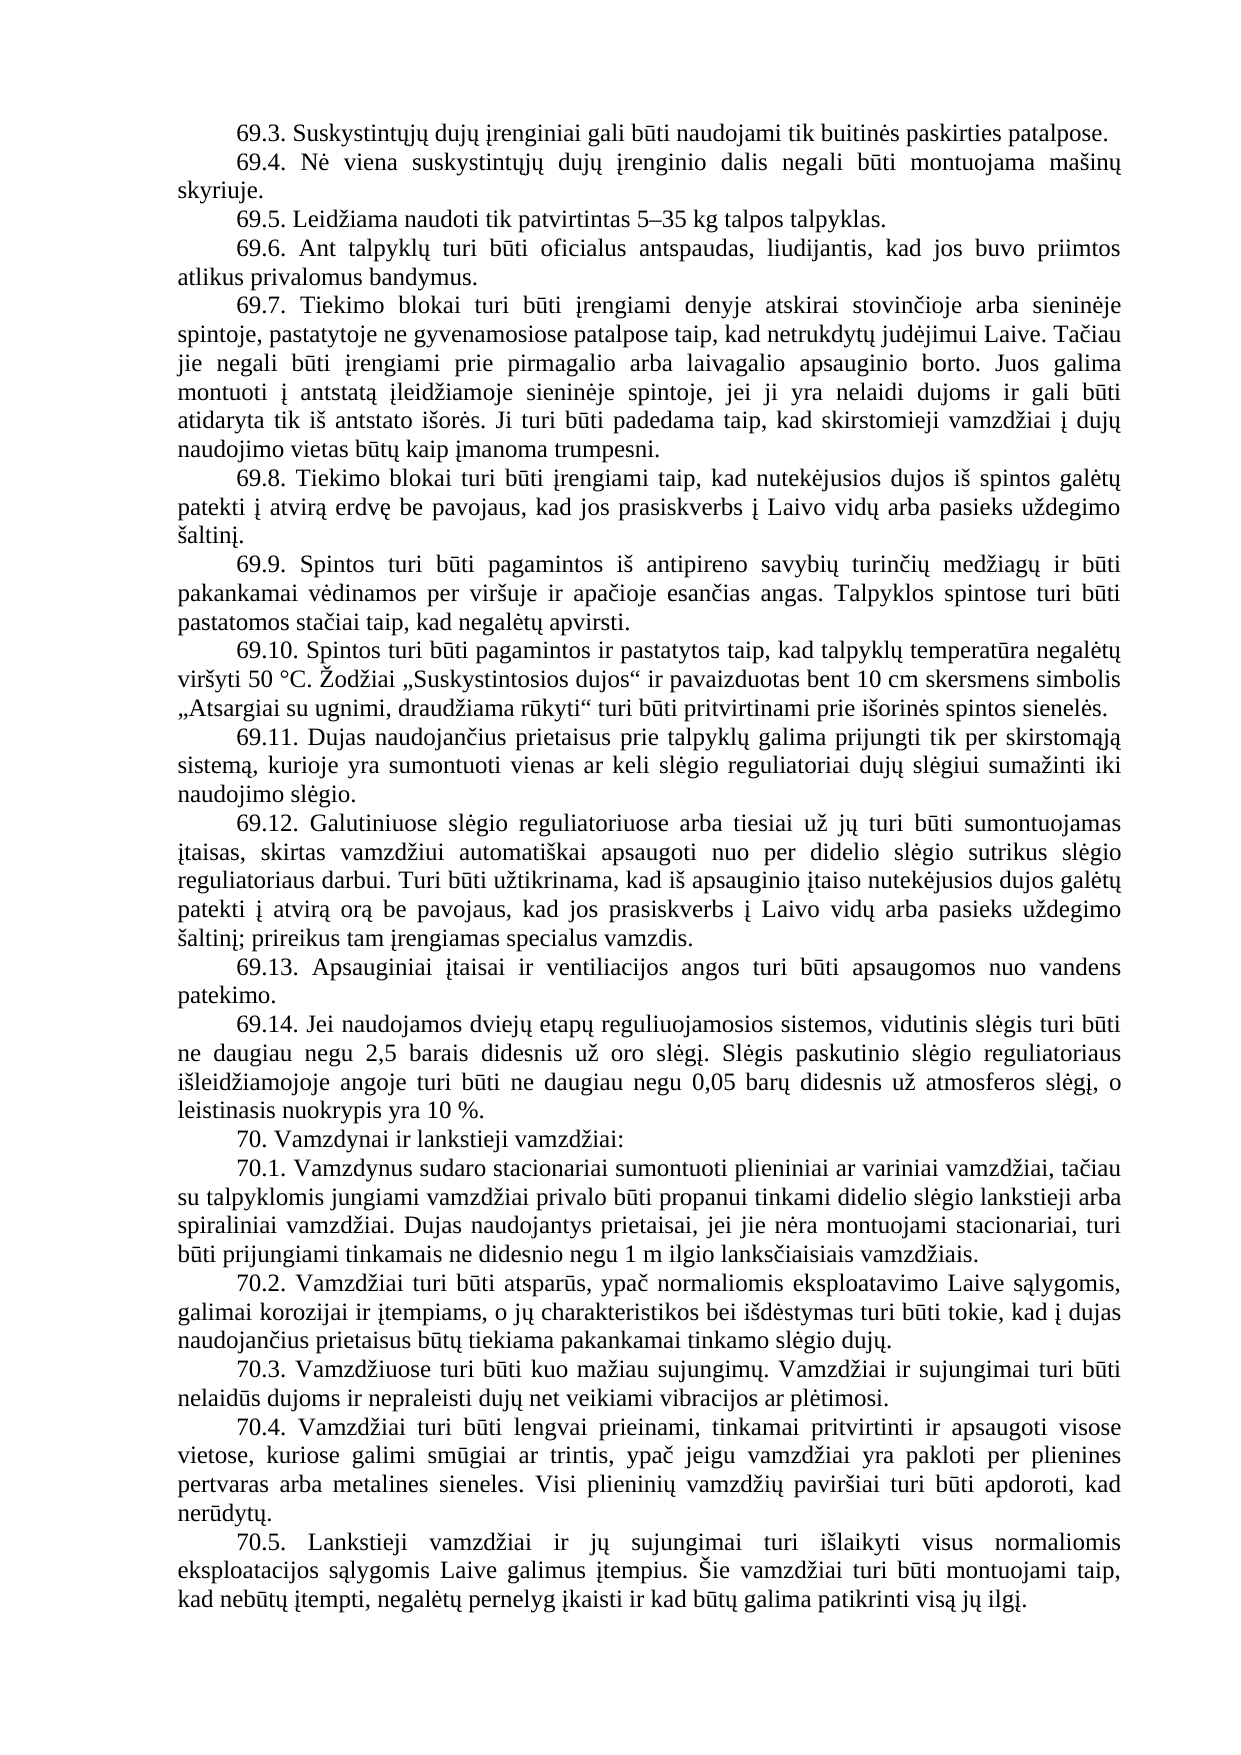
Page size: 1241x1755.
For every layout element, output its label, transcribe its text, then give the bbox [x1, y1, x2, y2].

text 69.8. Tiekimo blokai turi būti įrengiami taip, kad nutekėjusios dujos iš spintos galėtų patekti į atvirą erdvę be pavojaus, kad jos prasiskverbs į Laivo vidų arba pasieks uždegimo šaltinį. [177, 463, 1122, 549]
text 69.14. Jei naudojamos dviejų etapų reguliuojamosios sistemos, vidutinis slėgis turi būti ne daugiau negu 2,5 barais didesnis už oro slėgį. Slėgis paskutinio slėgio reguliatoriaus išleidžiamojoje angoje turi būti ne daugiau negu 0,05 barų didesnis už atmosferos slėgį, o leistinasis nuokrypis yra 10 %. [177, 1009, 1122, 1124]
text 69.5. Leidžiama naudoti tik patvirtintas 5–35 kg talpos talpyklas. [177, 204, 1122, 233]
text 70.4. Vamzdžiai turi būti lengvai prieinami, tinkamai pritvirtinti ir apsaugoti visose vietose, kuriose galimi smūgiai ar trintis, ypač jeigu vamzdžiai yra pakloti per plienines pertvaras arba metalines sieneles. Visi plieninių vamzdžių paviršiai turi būti apdoroti, kad nerūdytų. [177, 1412, 1122, 1527]
text 69.11. Dujas naudojančius prietaisus prie talpyklų galima prijungti tik per skirstomąją sistemą, kurioje yra sumontuoti vienas ar keli slėgio reguliatoriai dujų slėgiui sumažinti iki naudojimo slėgio. [177, 722, 1122, 808]
text 69.6. Ant talpyklų turi būti oficialus antspaudas, liudijantis, kad jos buvo priimtos atlikus privalomus bandymus. [177, 233, 1122, 291]
text 70.5. Lankstieji vamzdžiai ir jų sujungimai turi išlaikyti visus normaliomis eksploatacijos sąlygomis Laive galimus įtempius. Šie vamzdžiai turi būti montuojami taip, kad nebūtų įtempti, negalėtų pernelyg įkaisti ir kad būtų galima patikrinti visą jų ilgį. [177, 1527, 1122, 1613]
text 69.3. Suskystintųjų dujų įrenginiai gali būti naudojami tik buitinės paskirties patalpose. [177, 118, 1122, 147]
text 69.12. Galutiniuose slėgio reguliatoriuose arba tiesiai už jų turi būti sumontuojamas įtaisas, skirtas vamzdžiui automatiškai apsaugoti nuo per didelio slėgio sutrikus slėgio reguliatoriaus darbui. Turi būti užtikrinama, kad iš apsauginio įtaiso nutekėjusios dujos galėtų patekti į atvirą orą be pavojaus, kad jos prasiskverbs į Laivo vidų arba pasieks uždegimo šaltinį; prireikus tam įrengiamas specialus vamzdis. [177, 808, 1122, 952]
text 69.7. Tiekimo blokai turi būti įrengiami denyje atskirai stovinčioje arba sieninėje spintoje, pastatytoje ne gyvenamosiose patalpose taip, kad netrukdytų judėjimui Laive. Tačiau jie negali būti įrengiami prie pirmagalio arba laivagalio apsauginio borto. Juos galima montuoti į antstatą įleidžiamoje sieninėje spintoje, jei ji yra nelaidi dujoms ir gali būti atidaryta tik iš antstato išorės. Ji turi būti padedama taip, kad skirstomieji vamzdžiai į dujų naudojimo vietas būtų kaip įmanoma trumpesni. [177, 291, 1122, 463]
text 70. Vamzdynai ir lankstieji vamzdžiai: [177, 1124, 1122, 1153]
text 69.10. Spintos turi būti pagamintos ir pastatytos taip, kad talpyklų temperatūra negalėtų viršyti 50 °C. Žodžiai „Suskystintosios dujos“ ir pavaizduotas bent 10 cm skersmens simbolis „Atsargiai su ugnimi, draudžiama rūkyti“ turi būti pritvirtinami prie išorinės spintos sienelės. [177, 636, 1122, 722]
text 70.2. Vamzdžiai turi būti atsparūs, ypač normaliomis eksploatavimo Laive sąlygomis, galimai korozijai ir įtempiams, o jų charakteristikos bei išdėstymas turi būti tokie, kad į dujas naudojančius prietaisus būtų tiekiama pakankamai tinkamo slėgio dujų. [177, 1268, 1122, 1354]
text 70.3. Vamzdžiuose turi būti kuo mažiau sujungimų. Vamzdžiai ir sujungimai turi būti nelaidūs dujoms ir nepraleisti dujų net veikiami vibracijos ar plėtimosi. [177, 1354, 1122, 1412]
text 70.1. Vamzdynus sudaro stacionariai sumontuoti plieniniai ar variniai vamzdžiai, tačiau su talpyklomis jungiami vamzdžiai privalo būti propanui tinkami didelio slėgio lankstieji arba spiraliniai vamzdžiai. Dujas naudojantys prietaisai, jei jie nėra montuojami stacionariai, turi būti prijungiami tinkamais ne didesnio negu 1 m ilgio lanksčiaisiais vamzdžiais. [177, 1153, 1122, 1268]
text 69.9. Spintos turi būti pagamintos iš antipireno savybių turinčių medžiagų ir būti pakankamai vėdinamos per viršuje ir apačioje esančias angas. Talpyklos spintose turi būti pastatomos stačiai taip, kad negalėtų apvirsti. [177, 549, 1122, 636]
text 69.13. Apsauginiai įtaisai ir ventiliacijos angos turi būti apsaugomos nuo vandens patekimo. [177, 952, 1122, 1009]
text 69.4. Nė viena suskystintųjų dujų įrenginio dalis negali būti montuojama mašinų skyriuje. [177, 147, 1122, 204]
